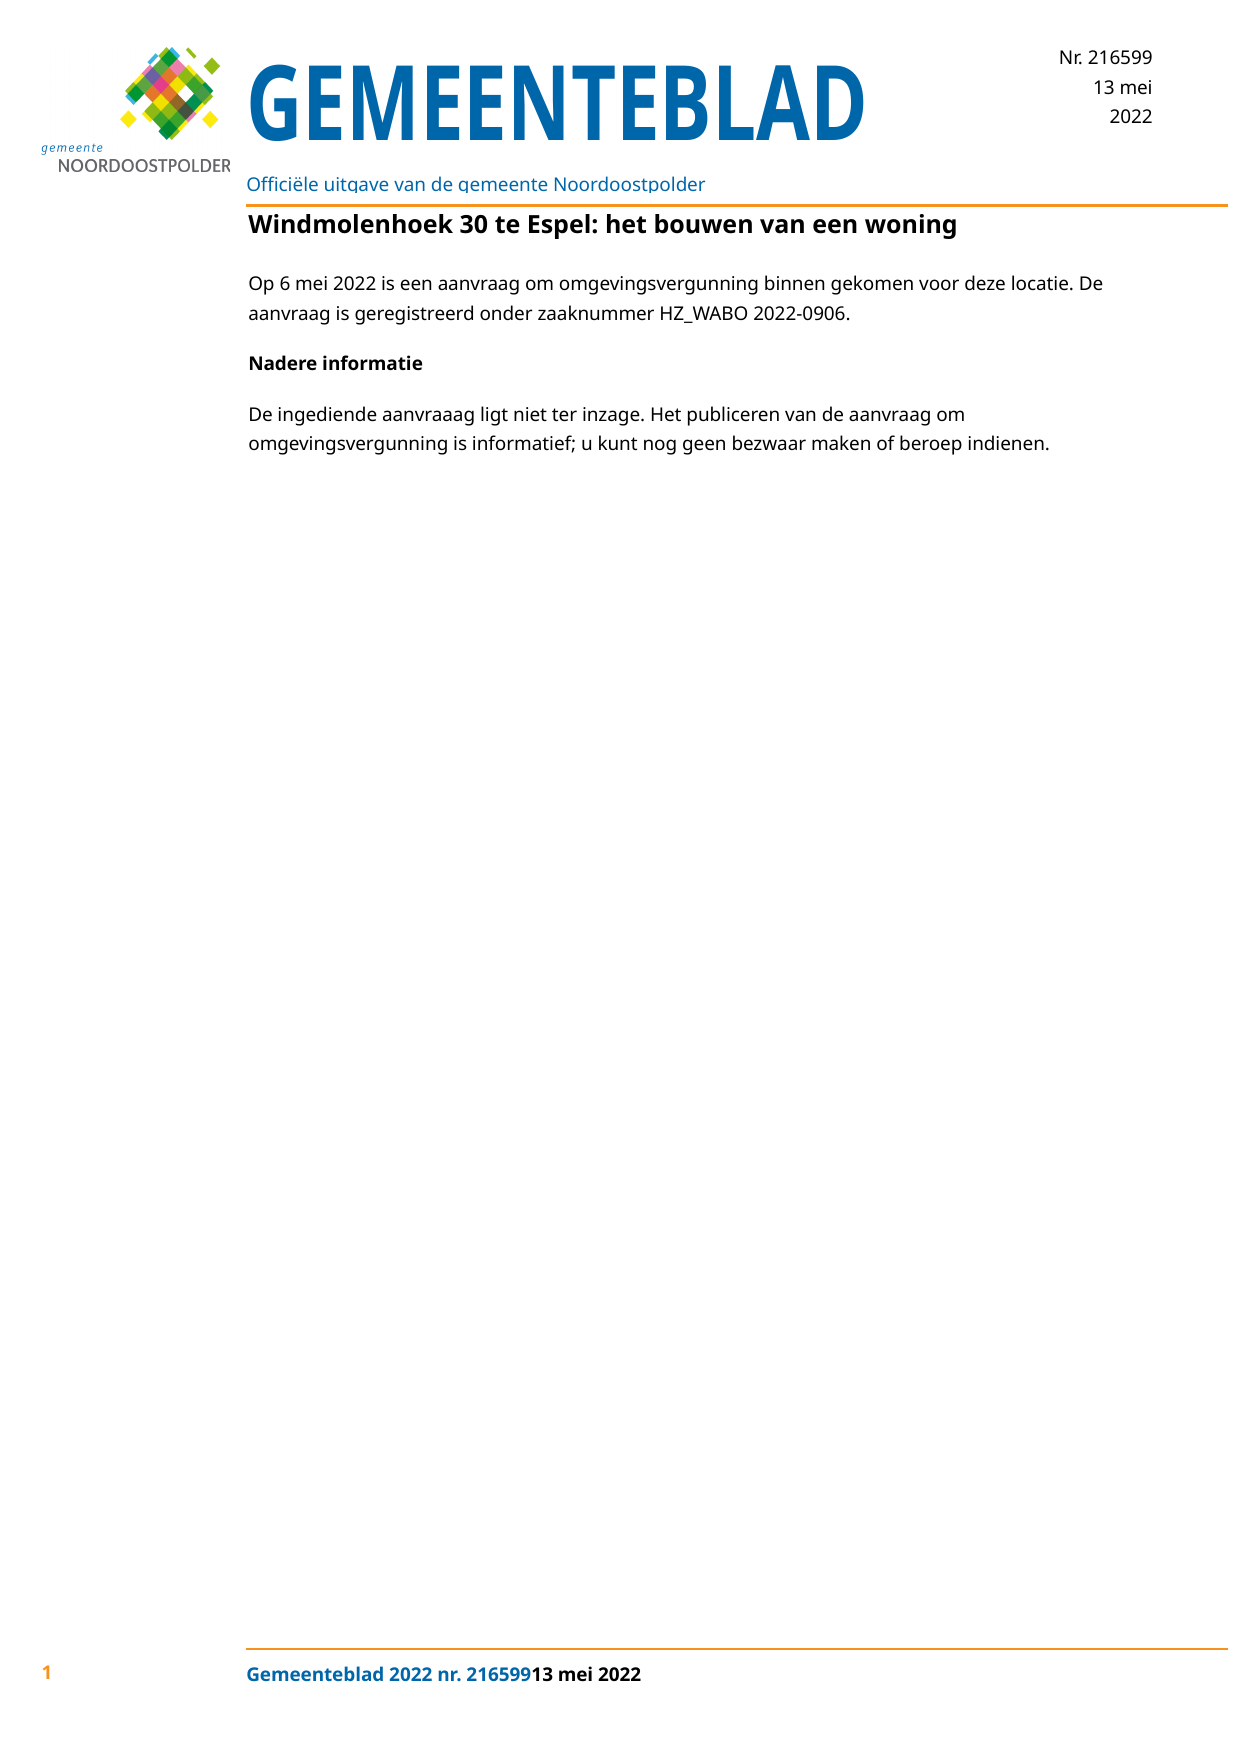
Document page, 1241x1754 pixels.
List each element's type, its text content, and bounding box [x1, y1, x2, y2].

text Windmolenhoek 30 te Espel: het bouwen van een woning [248, 207, 1152, 241]
text Nadere informatie [248, 350, 1152, 376]
picture [41, 47, 231, 172]
text De ingediende aanvraaag ligt niet ter inzage. Het publiceren van de aanvraag om omgevingsvergunning is informatief; u kunt nog geen bezwaar maken of beroep indienen. [248, 401, 1152, 456]
text Op 6 mei 2022 is een aanvraag om omgevingsvergunning binnen gekomen voor deze locatie. De aanvraag is geregistreerd onder zaaknummer HZ_WABO 2022-0906. [248, 270, 1152, 326]
